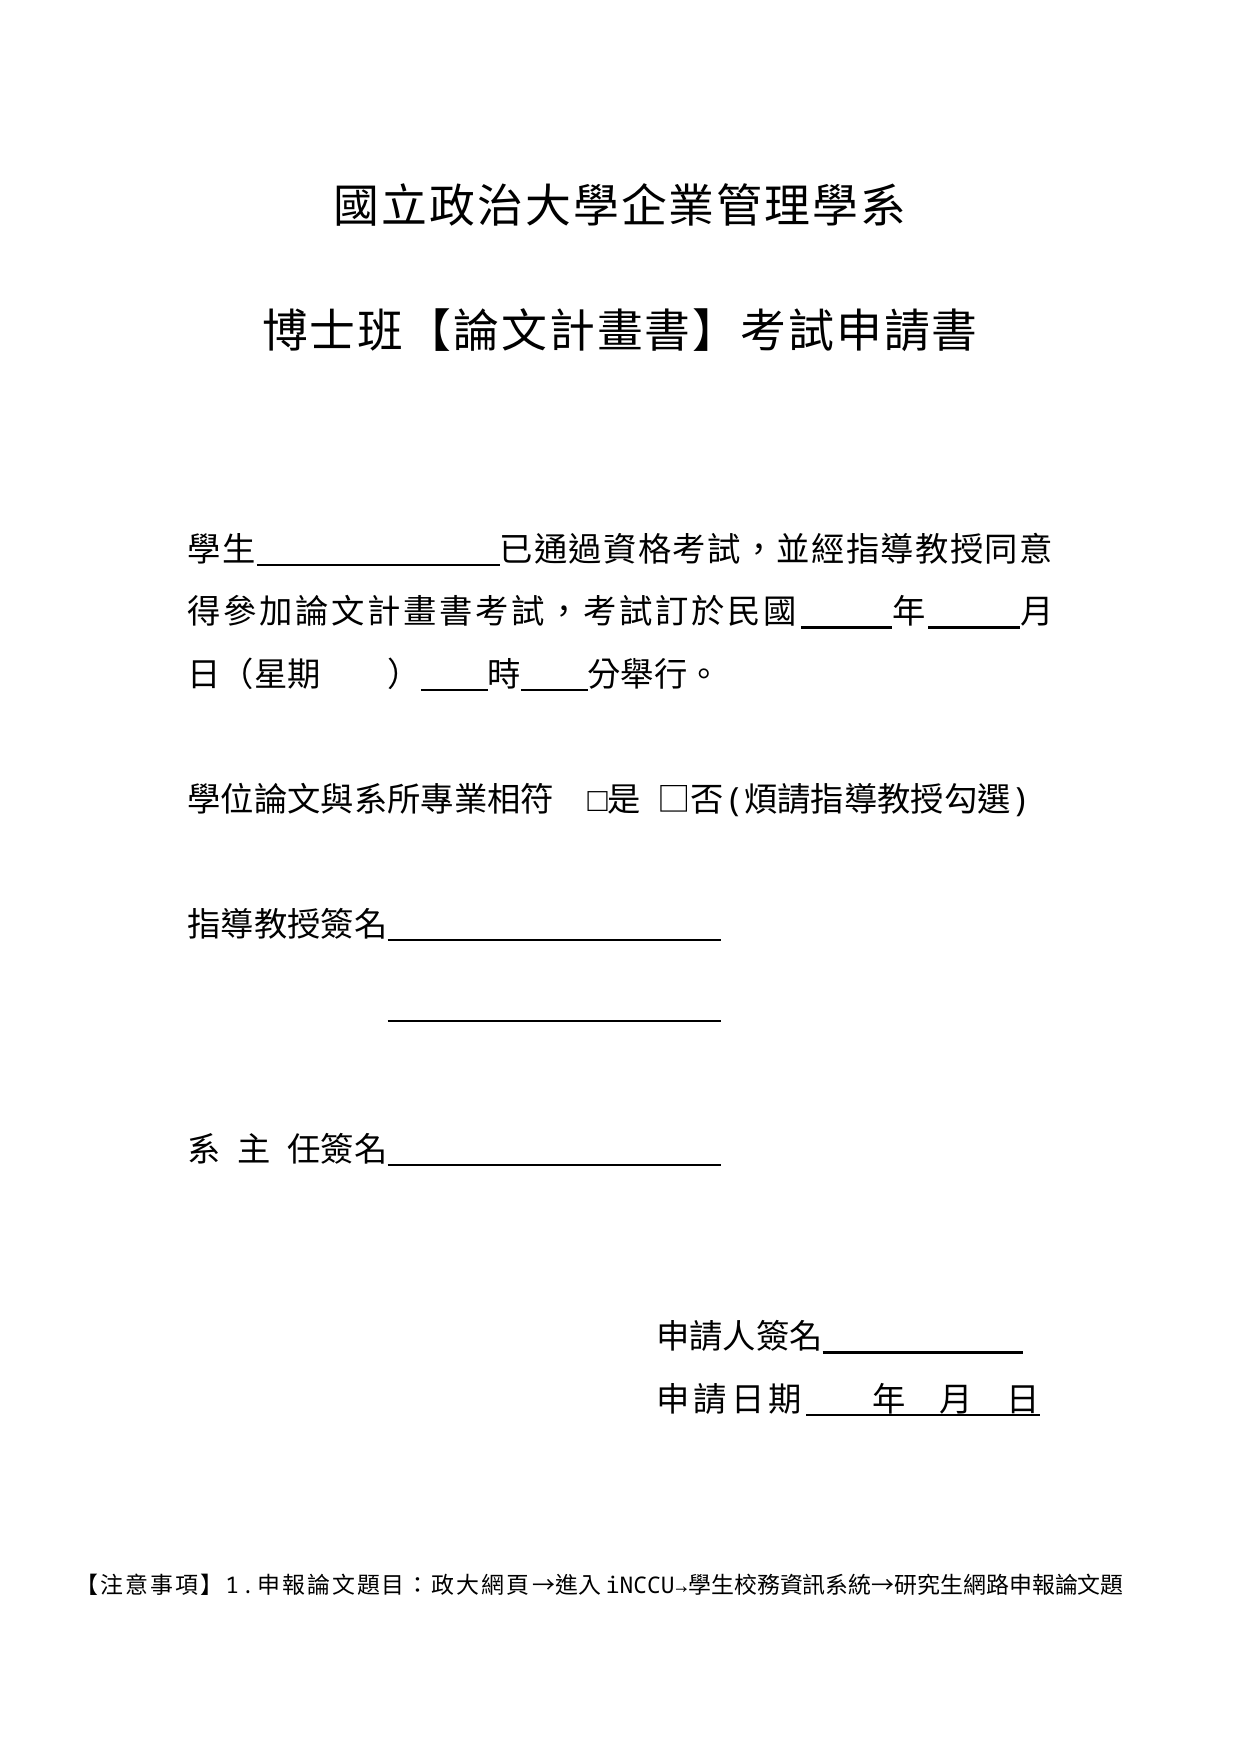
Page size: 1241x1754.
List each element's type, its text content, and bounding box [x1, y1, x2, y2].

text 申請人簽名 [187, 1292, 1053, 1355]
text 博士班【論文計畫書】考試申請書 [187, 255, 1053, 380]
text 【注意事項】1.申報論文題目：政大網頁→進入iNCCU→學生校務資訊系統→研究生網路申報論文題 [75, 1542, 1124, 1605]
text 學生 已通過資格考試，並經指導教授同意得參加論文計畫書考試，考試訂於民國 年 月 日（星期 ） 時 分舉行。 [187, 505, 1053, 692]
text 學位論文與系所專業相符 □是 □否(煩請指導教授勾選) [187, 755, 1053, 817]
text 系 主 任簽名 [187, 1105, 1053, 1167]
text 申請日期 年 月 日 [187, 1355, 1088, 1417]
text 指導教授簽名 [187, 880, 1053, 942]
text 國立政治大學企業管理學系 [187, 130, 1053, 255]
